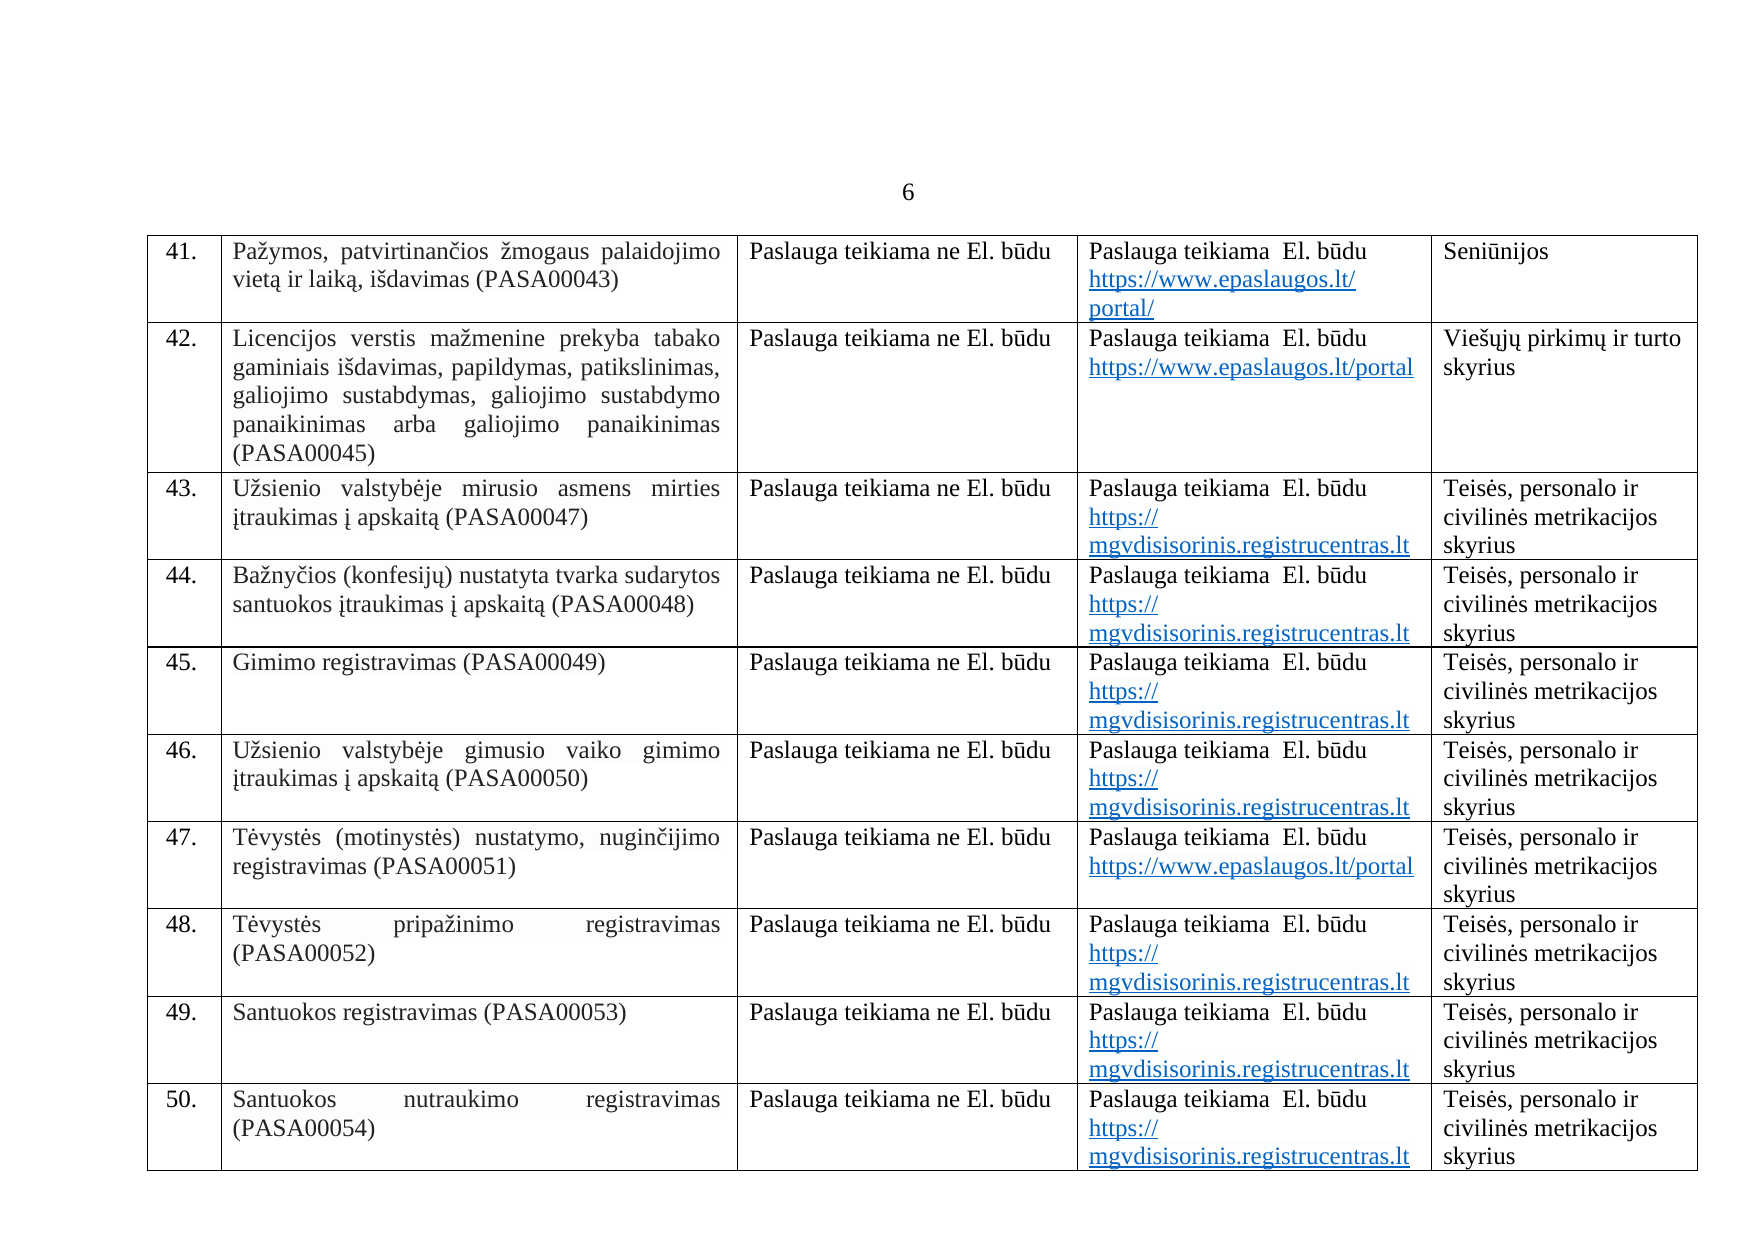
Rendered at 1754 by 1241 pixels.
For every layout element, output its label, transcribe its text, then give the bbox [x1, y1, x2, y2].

table_cell Santuokos nutraukimo registravimas (PASA00054) [222, 1084, 737, 1170]
table_cell Paslauga teikiama El. būdu https://www.epaslaugos.lt/portal [1078, 323, 1431, 472]
table_cell Tėvystės (motinystės) nustatymo, nuginčijimo registravimas (PASA00051) [222, 822, 737, 908]
table_cell Tėvystės pripažinimo registravimas (PASA00052) [222, 909, 737, 996]
table_cell Teisės, personalo ir civilinės metrikacijos skyrius [1432, 735, 1697, 821]
table_cell Paslauga teikiama El. būdu https://www.epaslaugos.lt/portal/ [1078, 236, 1431, 322]
table_cell Paslauga teikiama El. būdu https://www.epaslaugos.lt/portal [1078, 822, 1431, 908]
table_cell 45. [148, 648, 221, 734]
table_cell Paslauga teikiama ne El. būdu [738, 560, 1077, 646]
table_cell Teisės, personalo ir civilinės metrikacijos skyrius [1432, 560, 1697, 646]
table_cell Paslauga teikiama El. būdu https://mgvdisisorinis.registrucentras.lt [1078, 473, 1431, 559]
table_cell Viešųjų pirkimų ir turto skyrius [1432, 323, 1697, 472]
table_cell Paslauga teikiama ne El. būdu [738, 997, 1077, 1083]
table_cell Užsienio valstybėje gimusio vaiko gimimo įtraukimas į apskaitą (PASA00050) [222, 735, 737, 821]
table_cell 41. [148, 236, 221, 322]
table_cell 48. [148, 909, 221, 996]
table_cell 43. [148, 473, 221, 559]
table_cell Teisės, personalo ir civilinės metrikacijos skyrius [1432, 909, 1697, 996]
table_cell Licencijos verstis mažmenine prekyba tabako gaminiais išdavimas, papildymas, patikslinimas, galiojimo sustabdymas, galiojimo sustabdymo panaikinimas arba galiojimo panaikinimas (PASA00045) [222, 323, 737, 472]
table_cell 42. [148, 323, 221, 472]
table_cell Paslauga teikiama El. būdu https://mgvdisisorinis.registrucentras.lt [1078, 1084, 1431, 1170]
table_cell Paslauga teikiama El. būdu https://mgvdisisorinis.registrucentras.lt [1078, 560, 1431, 646]
table_cell Gimimo registravimas (PASA00049) [222, 648, 737, 734]
table_cell Bažnyčios (konfesijų) nustatyta tvarka sudarytos santuokos įtraukimas į apskaitą (PASA00048) [222, 560, 737, 646]
table_cell Paslauga teikiama ne El. būdu [738, 473, 1077, 559]
table_cell Teisės, personalo ir civilinės metrikacijos skyrius [1432, 822, 1697, 908]
table_cell Paslauga teikiama ne El. būdu [738, 648, 1077, 734]
table_cell Seniūnijos [1432, 236, 1697, 322]
table_cell Teisės, personalo ir civilinės metrikacijos skyrius [1432, 648, 1697, 734]
table_cell Paslauga teikiama ne El. būdu [738, 909, 1077, 996]
table_cell 46. [148, 735, 221, 821]
table_cell Teisės, personalo ir civilinės metrikacijos skyrius [1432, 1084, 1697, 1170]
table_cell Paslauga teikiama ne El. būdu [738, 822, 1077, 908]
table_cell 47. [148, 822, 221, 908]
table_cell 50. [148, 1084, 221, 1170]
table_cell 49. [148, 997, 221, 1083]
table_cell Teisės, personalo ir civilinės metrikacijos skyrius [1432, 473, 1697, 559]
table_cell Užsienio valstybėje mirusio asmens mirties įtraukimas į apskaitą (PASA00047) [222, 473, 737, 559]
table_cell Paslauga teikiama El. būdu https://mgvdisisorinis.registrucentras.lt [1078, 997, 1431, 1083]
table_cell Paslauga teikiama ne El. būdu [738, 735, 1077, 821]
table_cell Paslauga teikiama ne El. būdu [738, 323, 1077, 472]
table_cell Paslauga teikiama ne El. būdu [738, 1084, 1077, 1170]
table_cell Pažymos, patvirtinančios žmogaus palaidojimo vietą ir laiką, išdavimas (PASA00043) [222, 236, 737, 322]
table_cell Paslauga teikiama El. būdu https://mgvdisisorinis.registrucentras.lt [1078, 735, 1431, 821]
table_cell Paslauga teikiama ne El. būdu [738, 236, 1077, 322]
table_cell Paslauga teikiama El. būdu https://mgvdisisorinis.registrucentras.lt [1078, 648, 1431, 734]
table_cell Santuokos registravimas (PASA00053) [222, 997, 737, 1083]
table_cell Paslauga teikiama El. būdu https://mgvdisisorinis.registrucentras.lt [1078, 909, 1431, 996]
table_cell 44. [148, 560, 221, 646]
table_cell Teisės, personalo ir civilinės metrikacijos skyrius [1432, 997, 1697, 1083]
